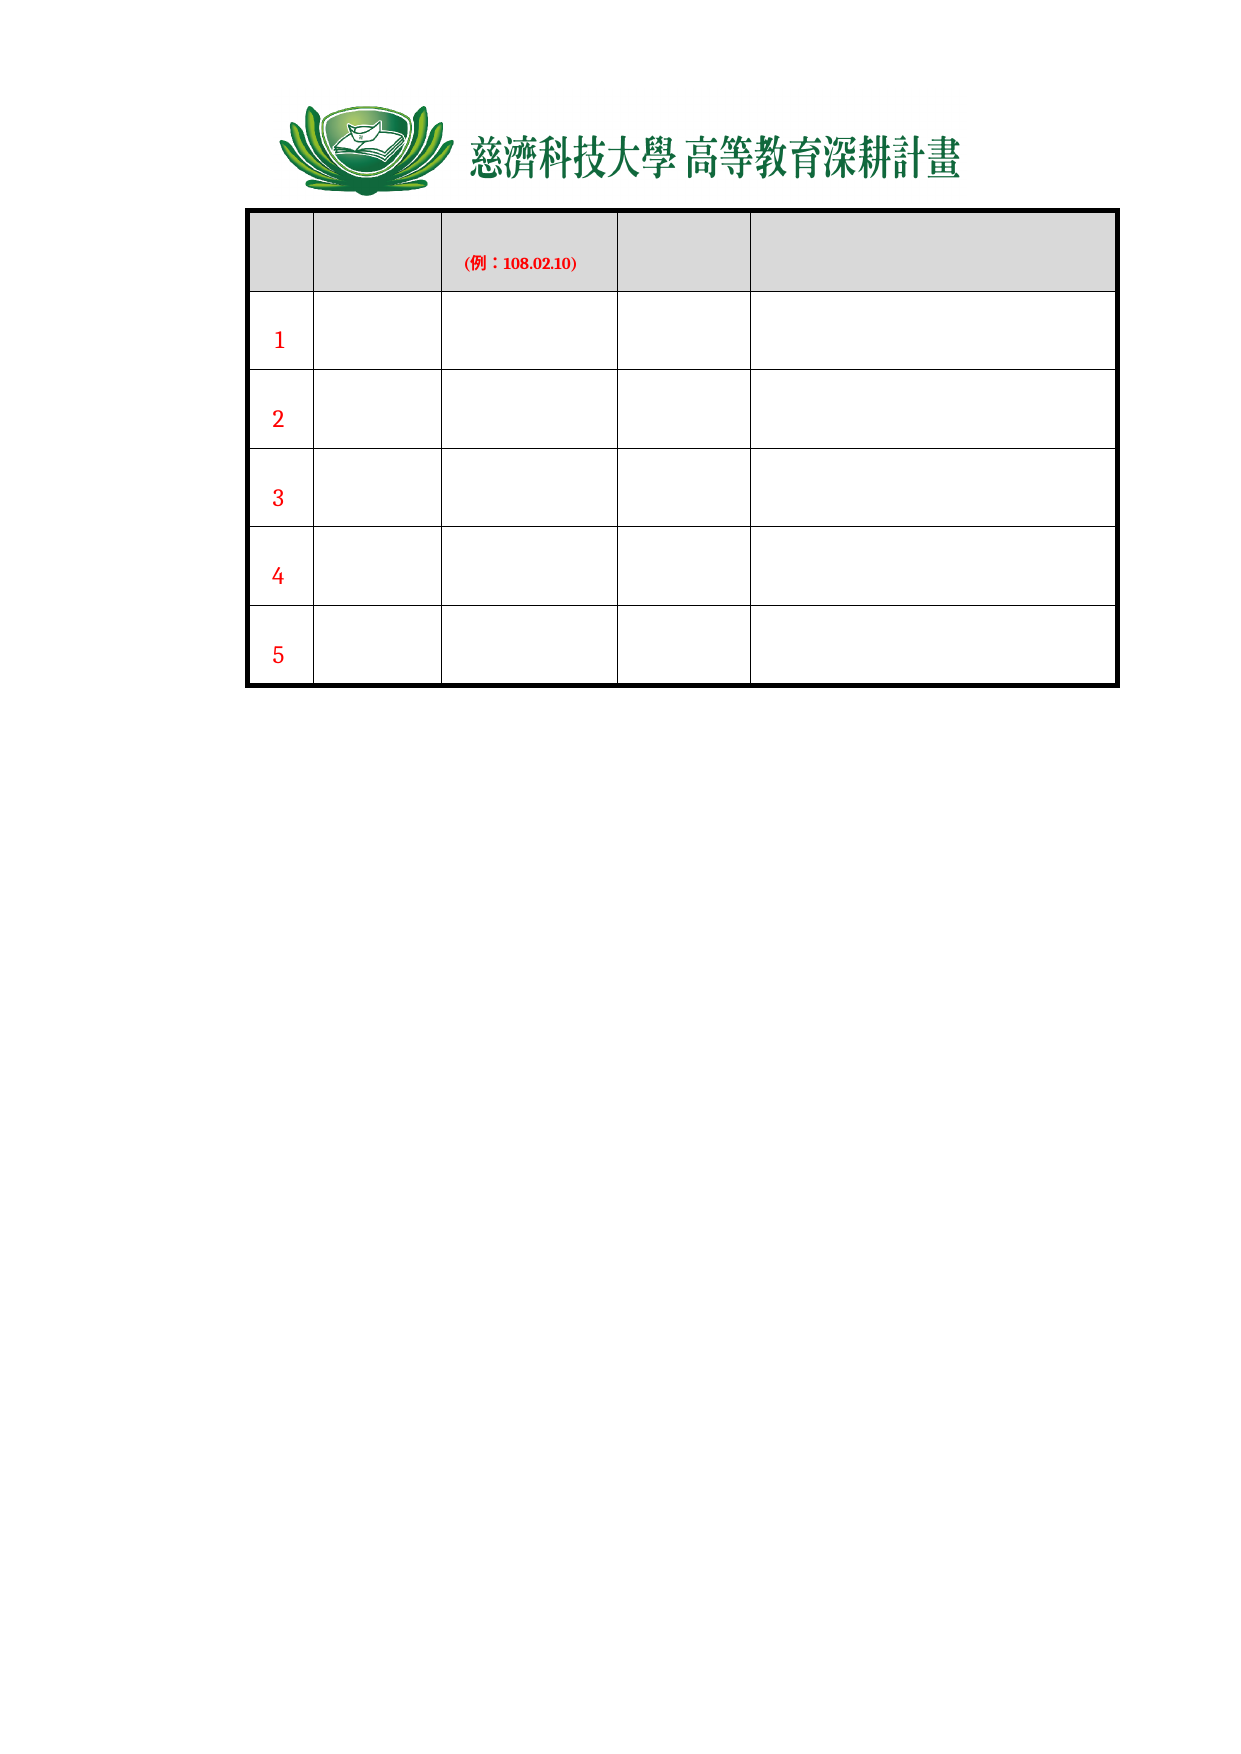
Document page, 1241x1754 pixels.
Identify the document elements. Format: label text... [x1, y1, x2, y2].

table_cell [314, 527, 441, 605]
table_cell [751, 606, 1115, 683]
table_cell 2 [250, 370, 313, 448]
table_header [314, 213, 441, 291]
table_cell [618, 292, 750, 369]
table_cell [442, 527, 617, 605]
table_cell [314, 370, 441, 448]
table_cell [618, 527, 750, 605]
table_cell 1 [250, 292, 313, 369]
table_cell [751, 527, 1115, 605]
table_cell [618, 370, 750, 448]
table_cell [751, 292, 1115, 369]
table_cell [442, 292, 617, 369]
table_cell [442, 370, 617, 448]
table_cell [314, 292, 441, 369]
table_header [618, 213, 750, 291]
table_cell [751, 370, 1115, 448]
table_header (例：108.02.10) [442, 213, 617, 291]
table_cell 3 [250, 449, 313, 526]
table_cell [314, 449, 441, 526]
table_cell 5 [250, 606, 313, 683]
table_cell [618, 449, 750, 526]
table_cell 4 [250, 527, 313, 605]
table_cell [751, 449, 1115, 526]
table_header [751, 213, 1115, 291]
table_cell [442, 449, 617, 526]
table_cell [314, 606, 441, 683]
table_cell [442, 606, 617, 683]
table_header [250, 213, 313, 291]
table_cell [618, 606, 750, 683]
